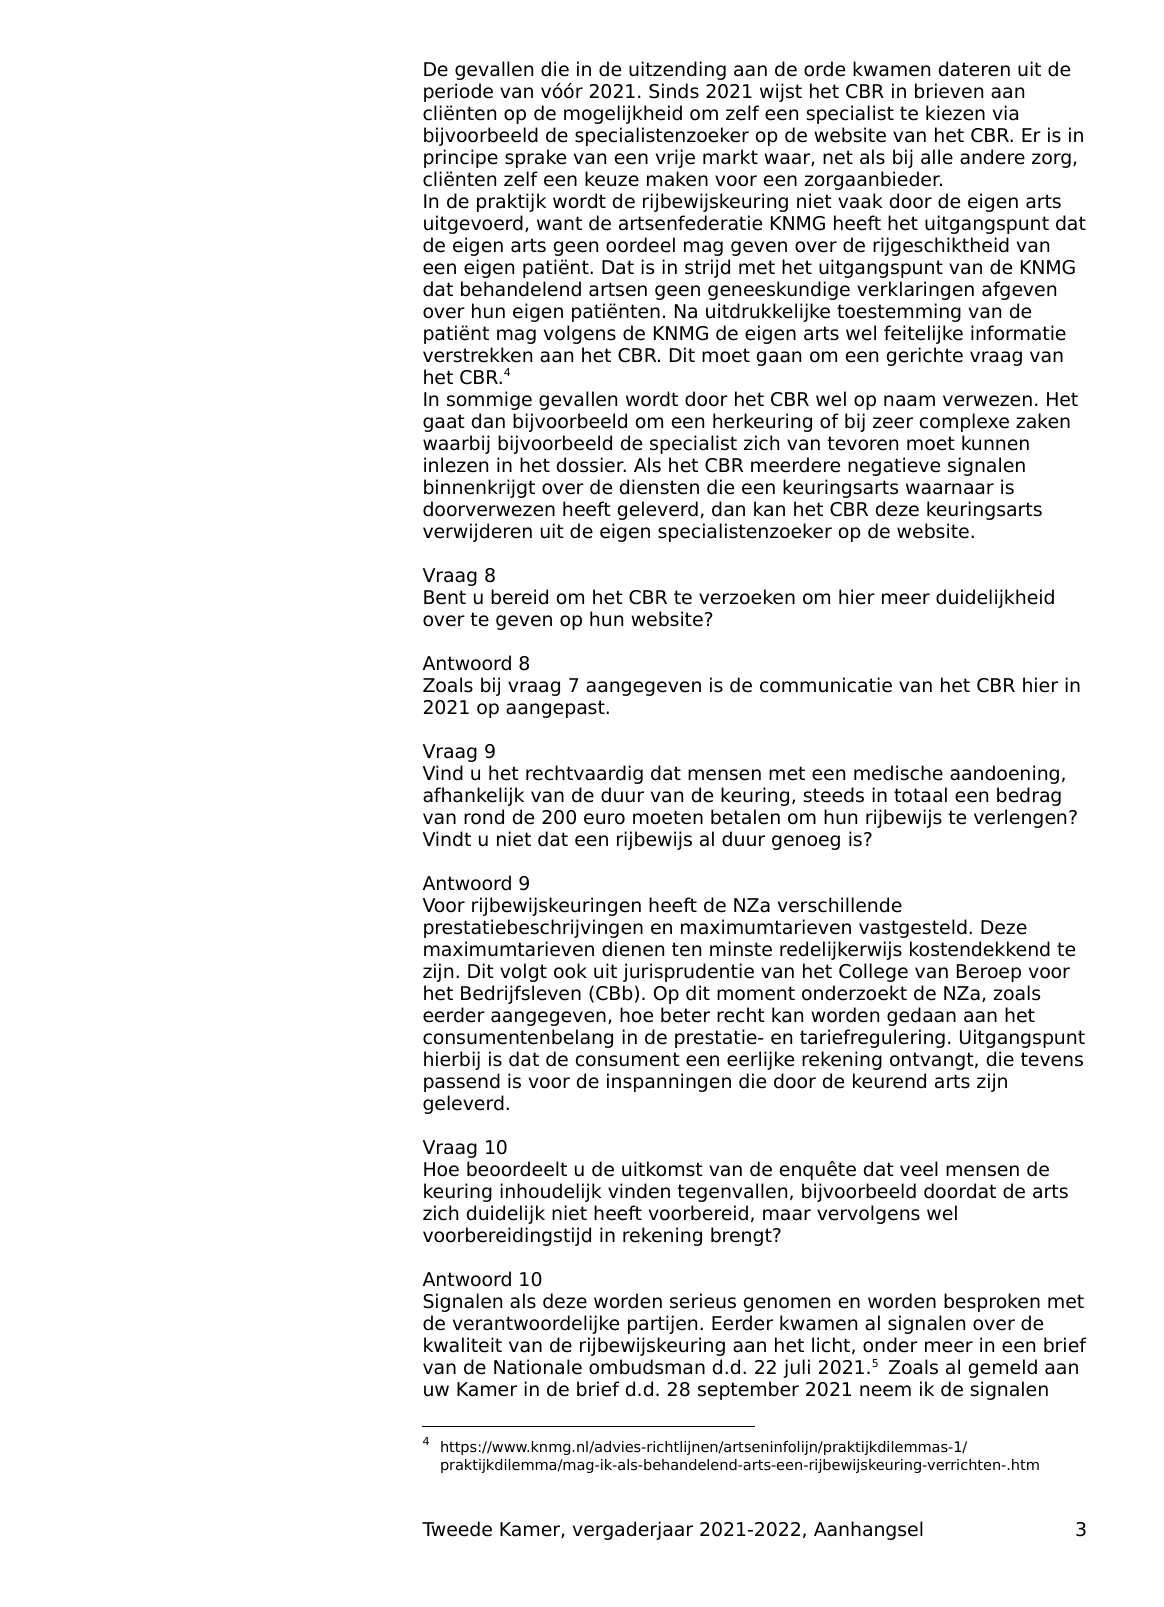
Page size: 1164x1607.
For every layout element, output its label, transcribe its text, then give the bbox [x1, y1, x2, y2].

text Antwoord 10 [422, 1269, 1087, 1291]
text Antwoord 8 [422, 653, 1087, 675]
text Vind u het rechtvaardig dat mensen met een medische aandoening, afhankelijk van de duur van de keuring, steeds in totaal een bedrag van rond de 200 euro moeten betalen om hun rijbewijs te verlengen? Vindt u niet dat een rijbewijs al duur genoeg is? [422, 763, 1087, 851]
text In sommige gevallen wordt door het CBR wel op naam verwezen. Het gaat dan bijvoorbeeld om een herkeuring of bij zeer complexe zaken waarbij bijvoorbeeld de specialist zich van tevoren moet kunnen inlezen in het dossier. Als het CBR meerdere negatieve signalen binnenkrijgt over de diensten die een keuringsarts waarnaar is doorverwezen heeft geleverd, dan kan het CBR deze keuringsarts verwijderen uit de eigen specialistenzoeker op de website. [422, 389, 1087, 543]
text Vraag 9 [422, 741, 1087, 763]
text Signalen als deze worden serieus genomen en worden besproken met de verantwoordelijke partijen. Eerder kwamen al signalen over de kwaliteit van de rijbewijskeuring aan het licht, onder meer in een brief van de Nationale ombudsman d.d. 22 juli 2021. Zoals al gemeld aan uw Kamer in de brief d.d. 28 september 2021 neem ik de signalen [422, 1291, 1087, 1401]
text Zoals bij vraag 7 aangegeven is de communicatie van het CBR hier in 2021 op aangepast. [422, 675, 1087, 719]
text Hoe beoordeelt u de uitkomst van de enquête dat veel mensen de keuring inhoudelijk vinden tegenvallen, bijvoorbeeld doordat de arts zich duidelijk niet heeft voorbereid, maar vervolgens wel voorbereidingstijd in rekening brengt? [422, 1159, 1087, 1247]
text In de praktijk wordt de rijbewijskeuring niet vaak door de eigen arts uitgevoerd, want de artsenfederatie KNMG heeft het uitgangspunt dat de eigen arts geen oordeel mag geven over de rijgeschiktheid van een eigen patiënt. Dat is in strijd met het uitgangspunt van de KNMG dat behandelend artsen geen geneeskundige verklaringen afgeven over hun eigen patiënten. Na uitdrukkelijke toestemming van de patiënt mag volgens de KNMG de eigen arts wel feitelijke informatie verstrekken aan het CBR. Dit moet gaan om een gerichte vraag van het CBR. [422, 191, 1087, 389]
text Voor rijbewijskeuringen heeft de NZa verschillende prestatiebeschrijvingen en maximumtarieven vastgesteld. Deze maximumtarieven dienen ten minste redelijkerwijs kostendekkend te zijn. Dit volgt ook uit jurisprudentie van het College van Beroep voor het Bedrijfsleven (CBb). Op dit moment onderzoekt de NZa, zoals eerder aangegeven, hoe beter recht kan worden gedaan aan het consumentenbelang in de prestatie- en tariefregulering. Uitgangspunt hierbij is dat de consument een eerlijke rekening ontvangt, die tevens passend is voor de inspanningen die door de keurend arts zijn geleverd. [422, 895, 1087, 1115]
text Bent u bereid om het CBR te verzoeken om hier meer duidelijkheid over te geven op hun website? [422, 587, 1087, 631]
text https://www.knmg.nl/advies-richtlijnen/artseninfolijn/praktijkdilemmas-1/praktijkdilemma/mag-ik-als-behandelend-arts-een-rijbewijskeuring-verrichten-.htm [422, 1435, 1087, 1474]
text De gevallen die in de uitzending aan de orde kwamen dateren uit de periode van vóór 2021. Sinds 2021 wijst het CBR in brieven aan cliënten op de mogelijkheid om zelf een specialist te kiezen via bijvoorbeeld de specialistenzoeker op de website van het CBR. Er is in principe sprake van een vrije markt waar, net als bij alle andere zorg, cliënten zelf een keuze maken voor een zorgaanbieder. [422, 59, 1087, 191]
text Antwoord 9 [422, 873, 1087, 895]
text Vraag 8 [422, 565, 1087, 587]
text Vraag 10 [422, 1137, 1087, 1159]
